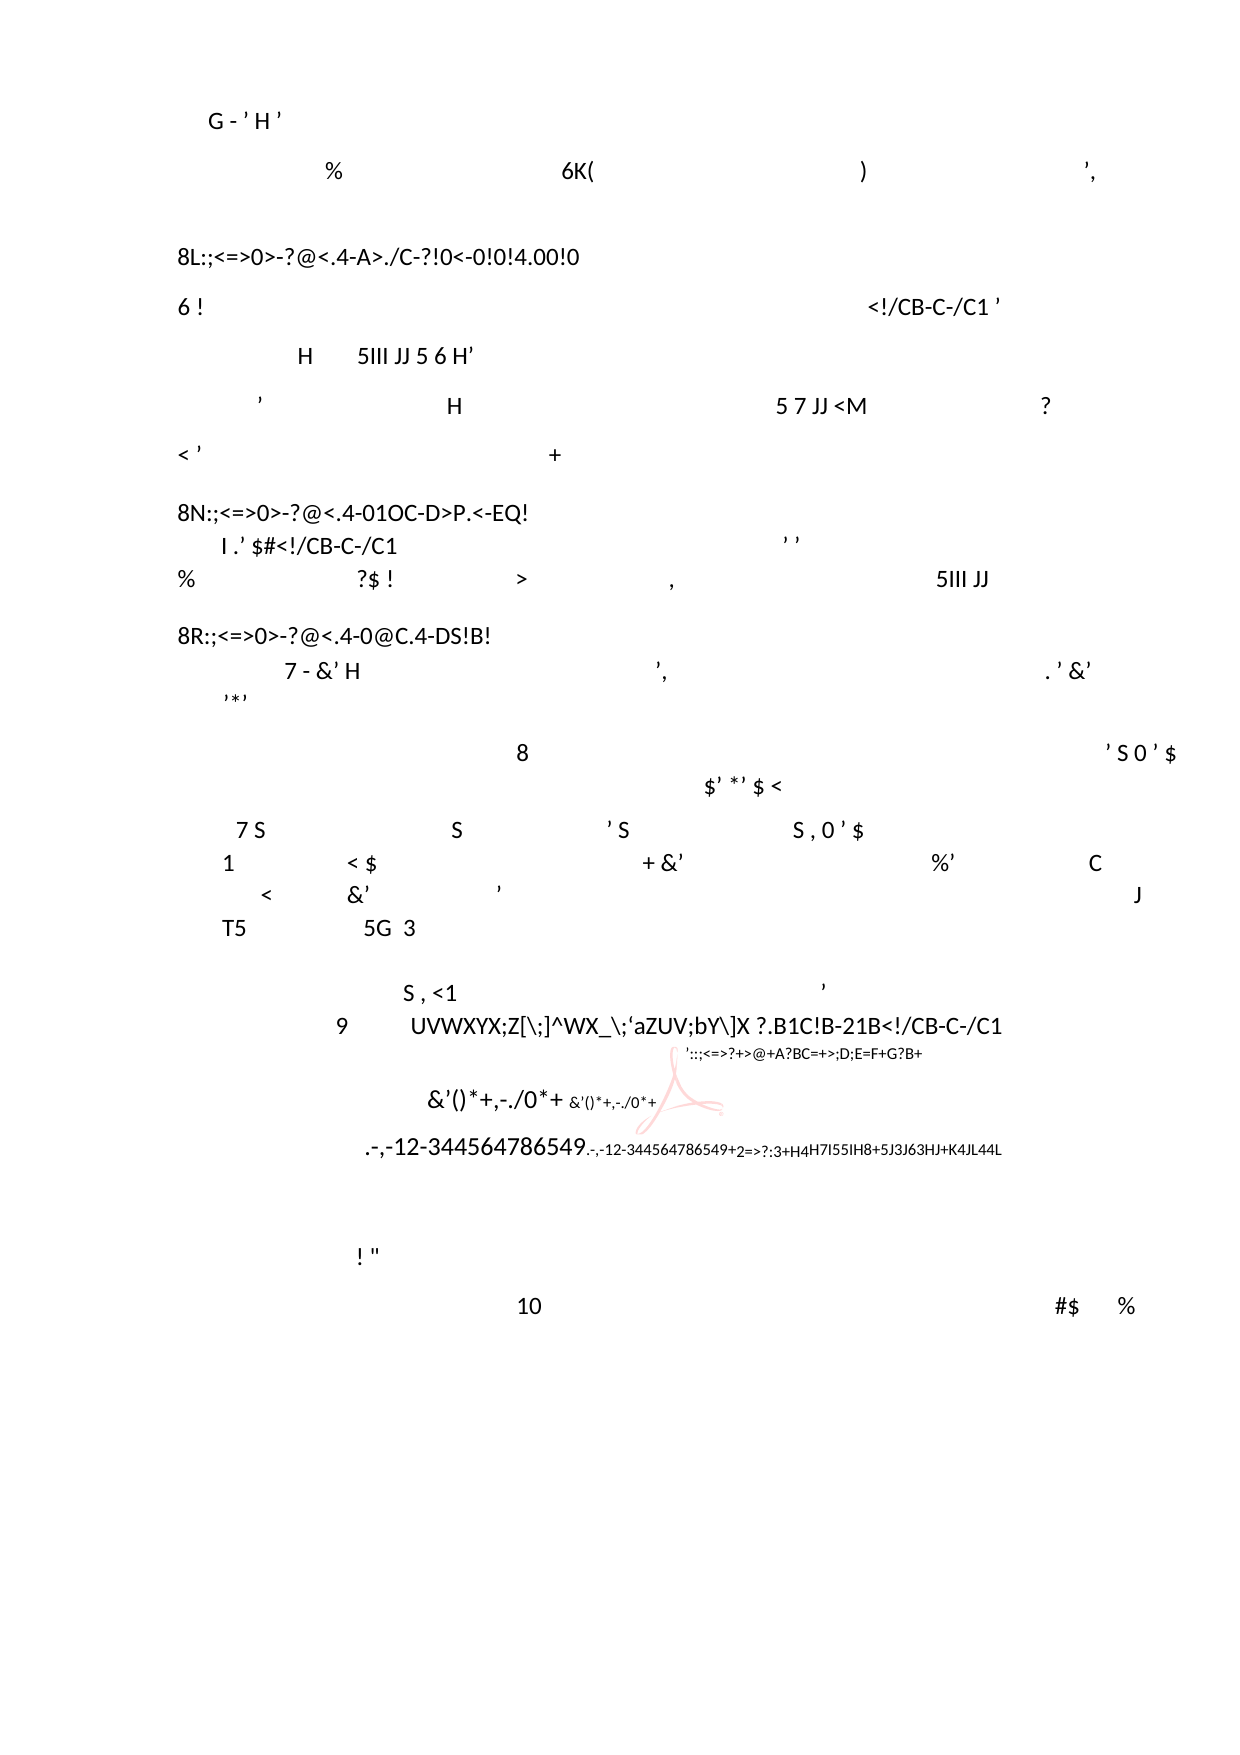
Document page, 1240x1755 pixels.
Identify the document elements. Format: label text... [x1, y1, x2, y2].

text .-,-12-344564786549.-,-12-344564786549+2=>?:3+H4H7I55IH8+5J3J63HJ+K4JL44L [189, 1130, 1177, 1162]
text [662, 1083, 690, 1110]
text < ’ + [177, 439, 1177, 470]
table_cell < $ + &’ [347, 847, 793, 879]
text ’::;<=>?+>@+A?BC=+>;D;E=F+G?B+ [685, 1043, 1177, 1063]
text [659, 1105, 720, 1115]
table_header ’ ’ [746, 530, 1176, 563]
table_cell S , <1 [347, 961, 793, 1010]
text ’*’ [223, 688, 1177, 718]
table_cell < [222, 879, 347, 912]
table_cell 5G 3 [347, 912, 793, 961]
text H 5III JJ 5 6 H’ [207, 340, 1177, 371]
text G - ’ H ’ [208, 106, 1177, 136]
table_cell . ’ &’ [746, 655, 1176, 688]
text 6 ! <!/CB-C-/C1 ’ [177, 291, 1177, 321]
subtitle UVWXYX;Z[\;]^WX_\;‘aZUV;bY\]X ?.B1C!B-21B<!/CB-C-/C1 [178, 1010, 1160, 1041]
text [681, 1083, 1177, 1115]
text 8L:;<=>0>-?@<.4-A>./C-?!0<-0!0!4.00!0 [177, 241, 1177, 272]
table_cell J [793, 879, 1176, 912]
table_cell 1 [222, 847, 347, 879]
table_cell [793, 912, 1176, 961]
table_header 7 S [222, 814, 347, 847]
table_cell ’ [793, 961, 1176, 1010]
subtitle ’ S 0 ’ $ $’ *’ $ < [516, 737, 1177, 801]
table_cell [222, 961, 347, 1010]
table_cell % ?$ ! > , 8R:;<=>0>-?@<.4-0@C.4-DS!B! [178, 563, 746, 655]
table_cell T5 [222, 912, 347, 961]
table_header S ’ S [347, 814, 793, 847]
table_cell 5III JJ [746, 563, 1176, 655]
text ! " [350, 1241, 1177, 1271]
table_cell %’ C [793, 847, 1176, 879]
table_cell 7 - &’ H ’, [178, 655, 746, 688]
table_header S , 0 ’ $ [793, 814, 1176, 847]
table_cell &’ ’ [347, 879, 793, 912]
text 8N:;<=>0>-?@<.4-01OC-D>P.<-EQ! [177, 497, 1177, 527]
subtitle #$ % [516, 1290, 1177, 1321]
text ’ H 5 7 JJ <M ? [177, 390, 1177, 420]
text &’()*+,-./0*+ &’()*+,-./0*+ [427, 1083, 670, 1115]
text % 6K( ) ’, [177, 155, 1177, 186]
table_header I .’ $#<!/CB-C-/C1 [178, 530, 746, 563]
